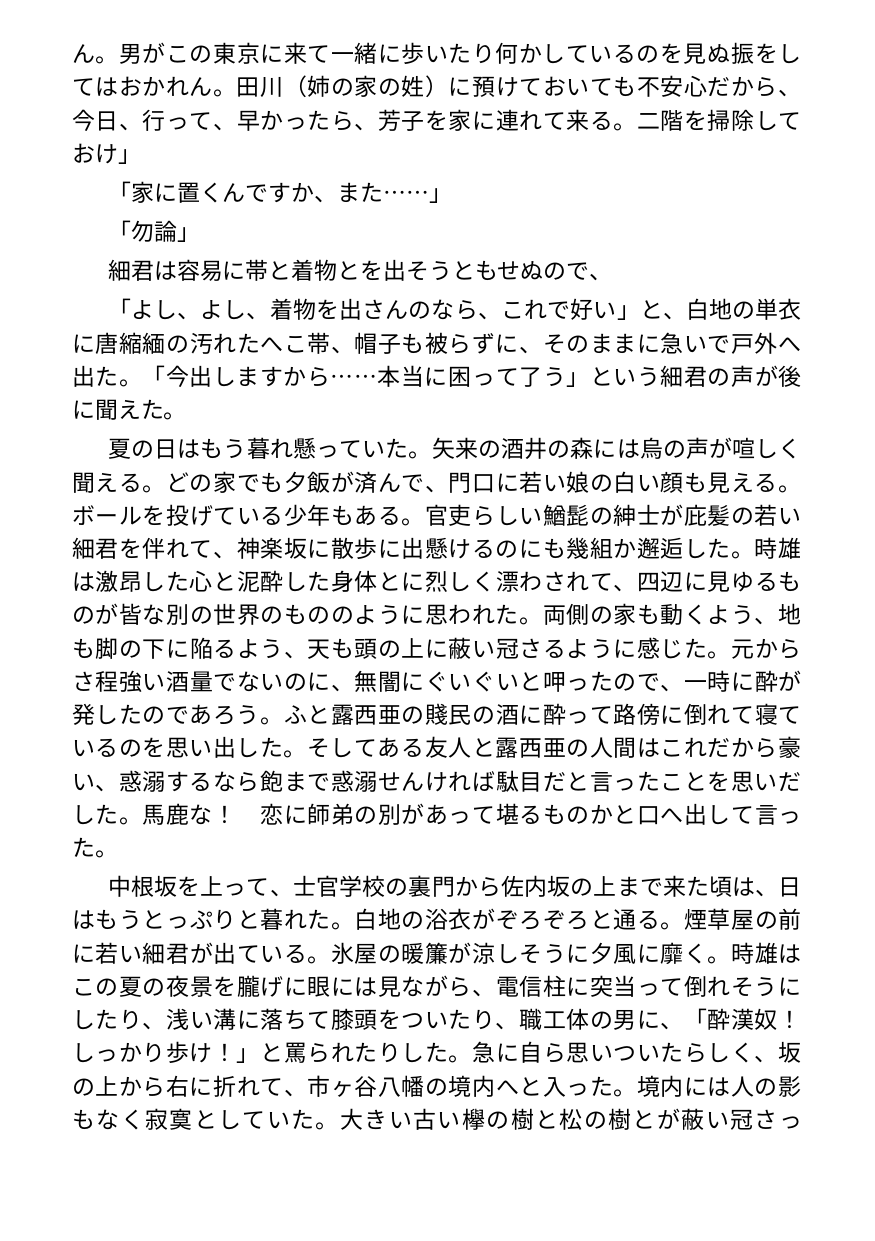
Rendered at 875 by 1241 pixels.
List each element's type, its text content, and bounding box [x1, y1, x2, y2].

text 中根坂を上って、士官学校の裏門から佐内坂の上まで来た頃は、日はもうとっぷりと暮れた。白地の浴衣がぞろぞろと通る。煙草屋の前に若い細君が出ている。氷屋の暖簾が涼しそうに夕風に靡く。時雄はこの夏の夜景を朧げに眼には見ながら、電信柱に突当って倒れそうにしたり、浅い溝に落ちて膝頭をついたり、職工体の男に、「酔漢奴！ しっかり歩け！」と罵られたりした。急に自ら思いついたらしく、坂の上から右に折れて、市ヶ谷八幡の境内へと入った。境内には人の影もなく寂寞としていた。大きい古い欅の樹と松の樹とが蔽い冠さっ [72, 869, 802, 1135]
text 「勿論」 [72, 214, 802, 247]
text ん。男がこの東京に来て一緒に歩いたり何かしているのを見ぬ振をしてはおかれん。田川（姉の家の姓）に預けておいても不安心だから、今日、行って、早かったら、芳子を家に連れて来る。二階を掃除しておけ」 [72, 36, 802, 169]
text 細君は容易に帯と着物とを出そうともせぬので、 [72, 253, 802, 286]
text 夏の日はもう暮れ懸っていた。矢来の酒井の森には烏の声が喧しく聞える。どの家でも夕飯が済んで、門口に若い娘の白い顔も見える。ボールを投げている少年もある。官吏らしい鰌髭の紳士が庇髪の若い細君を伴れて、神楽坂に散歩に出懸けるのにも幾組か邂逅した。時雄は激昂した心と泥酔した身体とに烈しく漂わされて、四辺に見ゆるものが皆な別の世界のもののように思われた。両側の家も動くよう、地も脚の下に陥るよう、天も頭の上に蔽い冠さるように感じた。元からさ程強い酒量でないのに、無闇にぐいぐいと呷ったので、一時に酔が発したのであろう。ふと露西亜の賤民の酒に酔って路傍に倒れて寝ているのを思い出した。そしてある友人と露西亜の人間はこれだから豪い、惑溺するなら飽まで惑溺せんければ駄目だと言ったことを思いだした。馬鹿な！ 恋に師弟の別があって堪るものかと口へ出して言った。 [72, 431, 802, 863]
text 「よし、よし、着物を出さんのなら、これで好い」と、白地の単衣に唐縮緬の汚れたへこ帯、帽子も被らずに、そのままに急いで戸外へ出た。「今出しますから……本当に困って了う」という細君の声が後に聞えた。 [72, 292, 802, 425]
text 「家に置くんですか、また……」 [72, 175, 802, 208]
